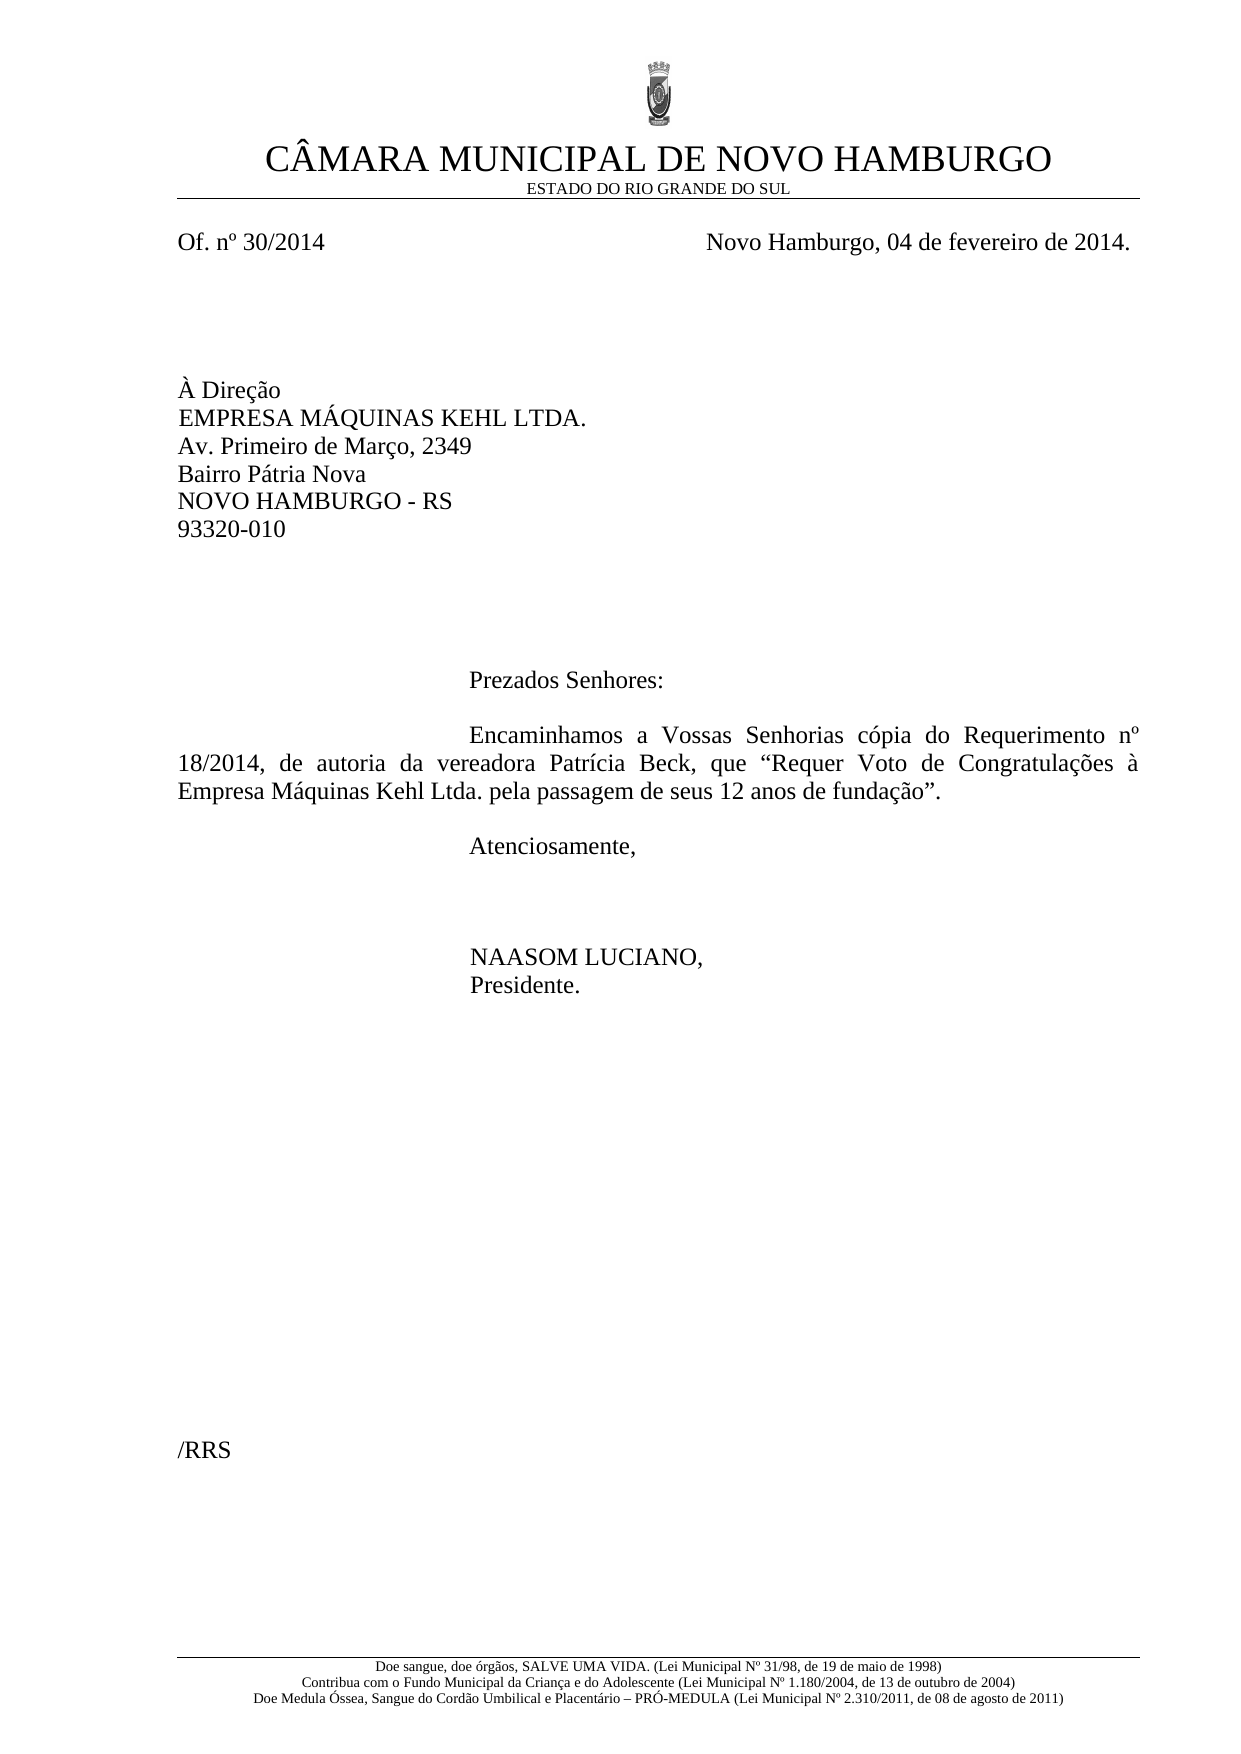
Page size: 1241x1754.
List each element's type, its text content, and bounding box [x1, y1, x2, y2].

text Of. nº 30/2014 Novo Hamburgo, 04 de fevereiro de 2014. [177, 228, 1140, 256]
text Encaminhamos a Vossas Senhorias cópia do Requerimento nº 18/2014, de autoria da vereadora Patrícia Beck, que “Requer Voto de Congratulações à Empresa Máquinas Kehl Ltda. pela passagem de seus 12 anos de fundação”. [177, 722, 1140, 805]
text NAASOM LUCIANO, [470, 943, 1140, 971]
text /RRS [177, 1437, 1140, 1464]
text Atenciosamente, [177, 832, 1140, 860]
text NOVO HAMBURGO - RS [177, 487, 1140, 515]
text À Direção [177, 377, 1140, 404]
text Bairro Pátria Nova [177, 460, 1140, 487]
text Prezados Senhores: [177, 666, 1140, 694]
text Av. Primeiro de Março, 2349 [177, 432, 1140, 460]
text Presidente. [470, 971, 1140, 999]
text 93320-010 [177, 515, 1140, 543]
text EMPRESA MÁQUINAS KEHL LTDA. [177, 404, 1140, 432]
